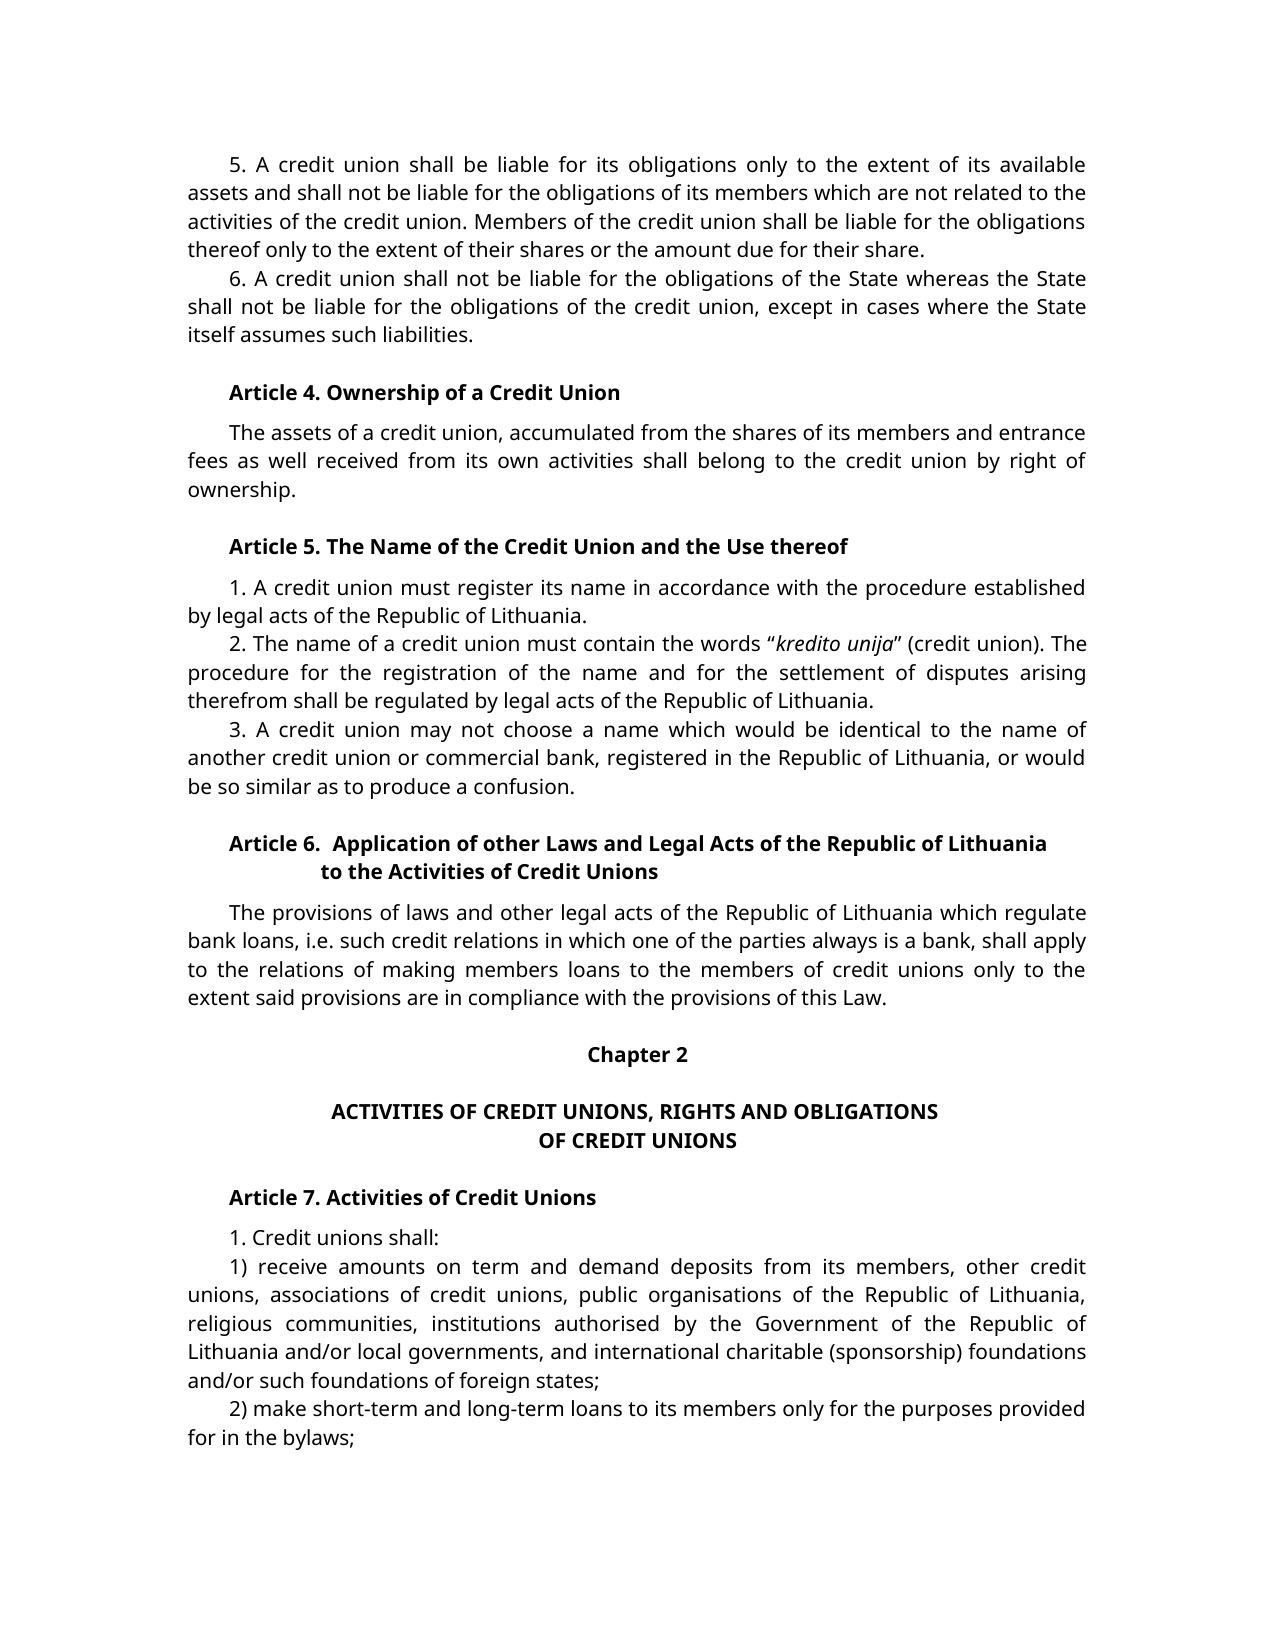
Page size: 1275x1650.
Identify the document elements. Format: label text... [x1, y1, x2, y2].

text 5. A credit union shall be liable for its obligations only to the extent of its available assets and shall not be liable for the obligations of its members which are not related to the activities of the credit union. Members of the credit union shall be liable for the obligations thereof only to the extent of their shares or the amount due for their share. [187, 150, 1087, 264]
text Article 7. Activities of Credit Unions [187, 1183, 1087, 1212]
text 1) receive amounts on term and demand deposits from its members, other credit unions, associations of credit unions, public organisations of the Republic of Lithuania, religious communities, institutions authorised by the Government of the Republic of Lithuania and/or local governments, and international charitable (sponsorship) foundations and/or such foundations of foreign states; [187, 1252, 1087, 1394]
text Chapter 2 [187, 1040, 1087, 1069]
text 2) make short-term and long-term loans to its members only for the purposes provided for in the bylaws; [187, 1394, 1087, 1451]
text Article 5. The Name of the Credit Union and the Use thereof [187, 532, 1087, 561]
text Article 4. Ownership of a Credit Union [187, 378, 1087, 406]
text Article 6. Application of other Laws and Legal Acts of the Republic of Lithuania to the Activities of Credit Unions [187, 829, 1087, 886]
text The assets of a credit union, accumulated from the shares of its members and entrance fees as well received from its own activities shall belong to the credit union by right of ownership. [187, 418, 1087, 503]
text The provisions of laws and other legal acts of the Republic of Lithuania which regulate bank loans, i.e. such credit relations in which one of the parties always is a bank, shall apply to the relations of making members loans to the members of credit unions only to the extent said provisions are in compliance with the provisions of this Law. [187, 898, 1087, 1012]
text 2. The name of a credit union must contain the words “kredito unija” (credit union). The procedure for the registration of the name and for the settlement of disputes arising therefrom shall be regulated by legal acts of the Republic of Lithuania. [187, 629, 1087, 715]
text 3. A credit union may not choose a name which would be identical to the name of another credit union or commercial bank, registered in the Republic of Lithuania, or would be so similar as to produce a confusion. [187, 715, 1087, 800]
text 1. A credit union must register its name in accordance with the procedure established by legal acts of the Republic of Lithuania. [187, 573, 1087, 629]
text 6. A credit union shall not be liable for the obligations of the State whereas the State shall not be liable for the obligations of the credit union, except in cases where the State itself assumes such liabilities. [187, 264, 1087, 349]
text Activities of Credit Unions, Rights and Obligations [187, 1097, 1087, 1126]
text 1. Credit unions shall: [187, 1223, 1087, 1252]
text of Credit Unions [187, 1126, 1087, 1154]
